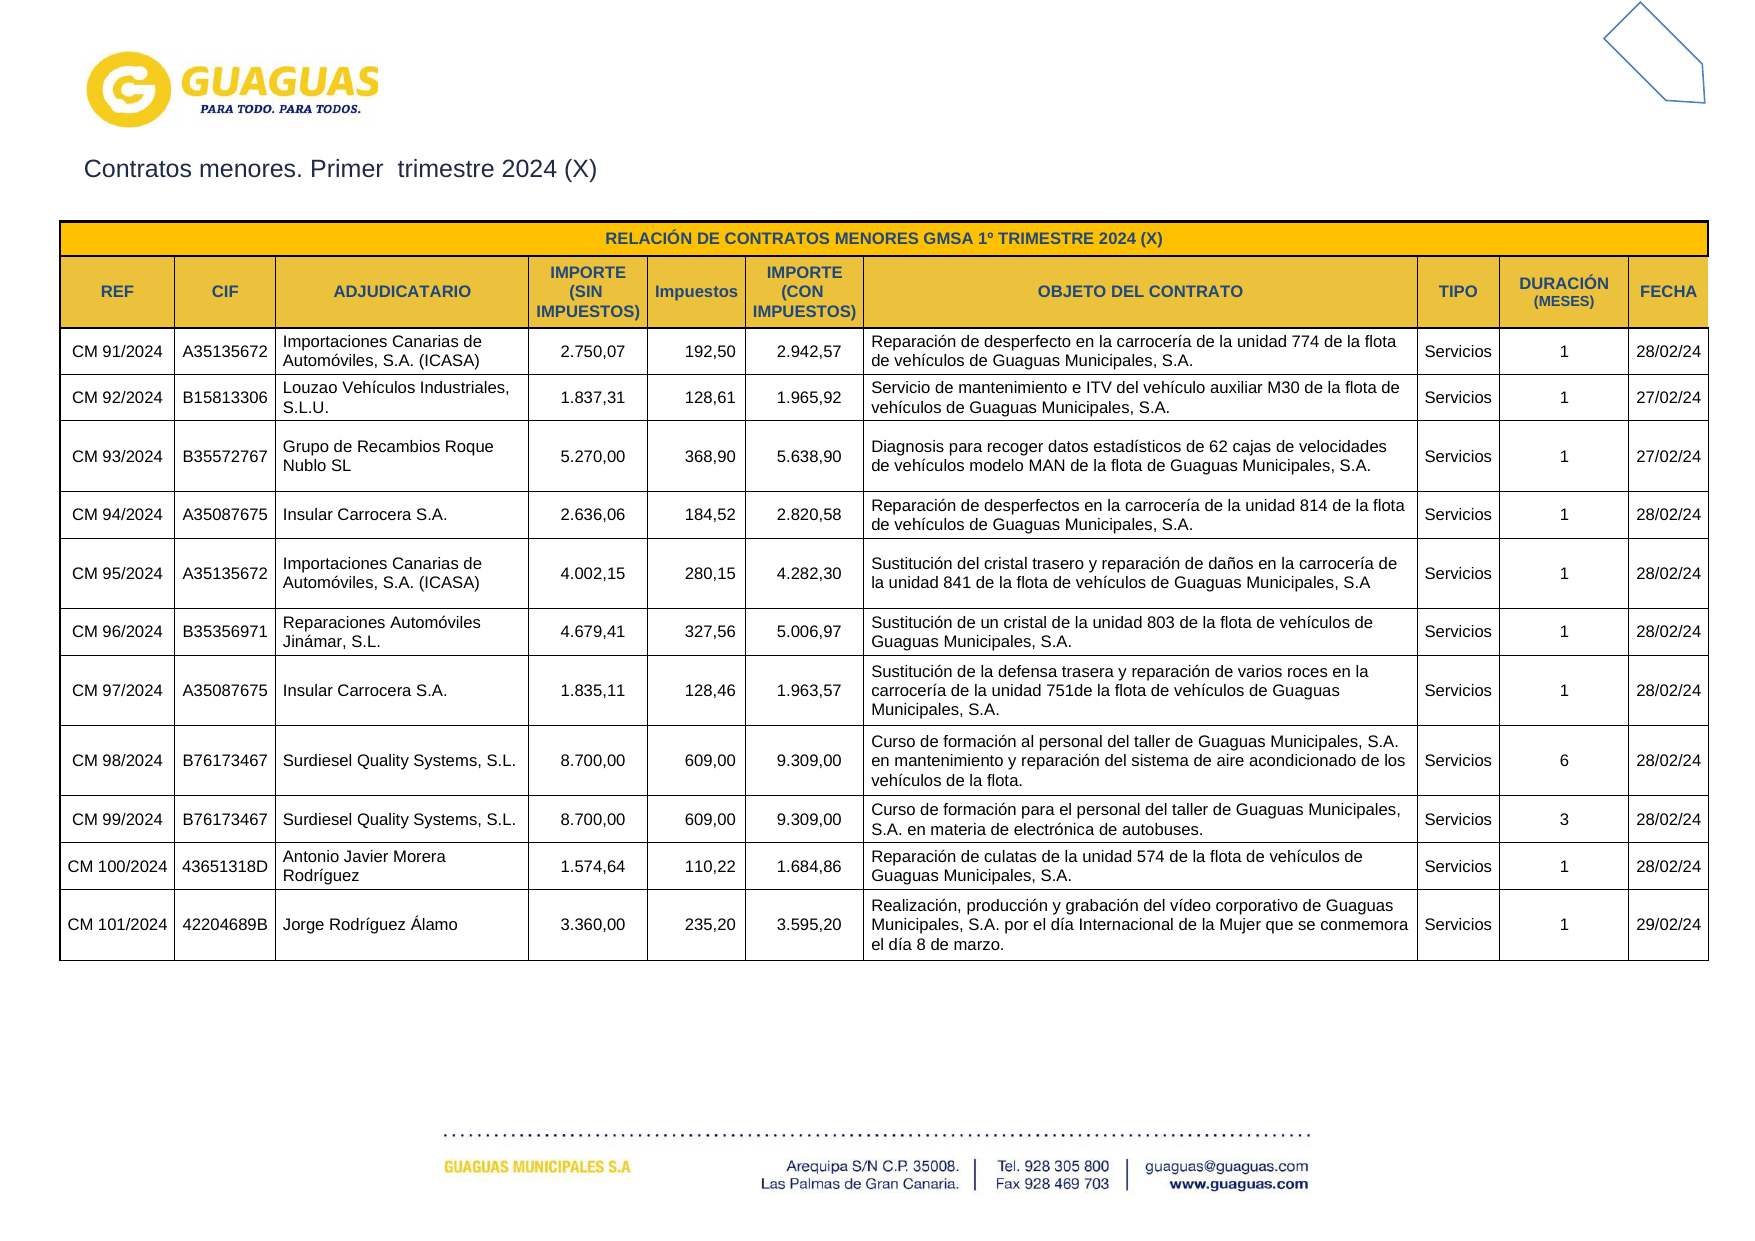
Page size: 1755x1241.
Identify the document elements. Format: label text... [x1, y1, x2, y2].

table_cell 128,46 [648, 656, 745, 725]
table_cell CM 94/2024 [61, 492, 174, 538]
table_cell CM 91/2024 [61, 329, 174, 373]
table_cell CM 101/2024 [61, 890, 174, 959]
table_cell OBJETO DEL CONTRATO [864, 257, 1417, 327]
table_cell 368,90 [648, 421, 745, 491]
table_cell Servicios [1418, 609, 1499, 655]
table_cell Reparación de culatas de la unidad 574 de la flota de vehículos de Guaguas Municipales, S.A. [864, 843, 1417, 889]
table_cell 4.679,41 [529, 609, 647, 655]
table_cell Servicios [1418, 726, 1499, 795]
table_cell 3.595,20 [746, 890, 863, 959]
table_cell 43651318D [175, 843, 275, 889]
table_cell Surdiesel Quality Systems, S.L. [276, 796, 528, 842]
table_cell 28/02/24 [1629, 329, 1708, 373]
table_cell A35135672 [175, 329, 275, 373]
table_cell 5.006,97 [746, 609, 863, 655]
table_cell 1 [1500, 421, 1628, 491]
table_cell Realización, producción y grabación del vídeo corporativo de Guaguas Municipales, S.A. por el día Internacional de la Mujer que se conmemora el día 8 de marzo. [864, 890, 1417, 959]
table_cell CM 99/2024 [61, 796, 174, 842]
table_cell IMPORTE (SIN IMPUESTOS) [529, 257, 647, 327]
table_cell 1.835,11 [529, 656, 647, 725]
table_cell Reparación de desperfecto en la carrocería de la unidad 774 de la flota de vehículos de Guaguas Municipales, S.A. [864, 329, 1417, 373]
table_cell 1 [1500, 890, 1628, 959]
table_cell ADJUDICATARIO [276, 257, 528, 327]
table_cell Grupo de Recambios Roque Nublo SL [276, 421, 528, 491]
table_cell 28/02/24 [1629, 656, 1708, 725]
table_cell DURACIÓN (MESES) [1500, 257, 1628, 327]
text Contratos menores. Primer trimestre 2024 (X) [84, 154, 1694, 183]
table_cell Louzao Vehículos Industriales, S.L.U. [276, 375, 528, 420]
table_cell Jorge Rodríguez Álamo [276, 890, 528, 959]
picture [443, 1134, 1311, 1194]
table_cell 5.638,90 [746, 421, 863, 491]
table_cell 8.700,00 [529, 726, 647, 795]
table_cell 28/02/24 [1629, 726, 1708, 795]
table_cell CM 95/2024 [61, 539, 174, 608]
table_cell B35572767 [175, 421, 275, 491]
table_cell 27/02/24 [1629, 421, 1708, 491]
table_cell Antonio Javier Morera Rodríguez [276, 843, 528, 889]
table_cell A35087675 [175, 656, 275, 725]
table_cell CM 98/2024 [61, 726, 174, 795]
table_cell 235,20 [648, 890, 745, 959]
table_cell 1 [1500, 609, 1628, 655]
table_cell CM 97/2024 [61, 656, 174, 725]
table_cell B35356971 [175, 609, 275, 655]
table_cell 1 [1500, 539, 1628, 608]
table_cell Servicios [1418, 890, 1499, 959]
table_cell 3.360,00 [529, 890, 647, 959]
table_cell 1 [1500, 656, 1628, 725]
table_cell 1 [1500, 843, 1628, 889]
table_cell REF [61, 257, 174, 327]
table_cell B15813306 [175, 375, 275, 420]
table_cell 42204689B [175, 890, 275, 959]
table_cell 1.684,86 [746, 843, 863, 889]
table_cell 4.002,15 [529, 539, 647, 608]
table_cell CM 96/2024 [61, 609, 174, 655]
table_cell Curso de formación para el personal del taller de Guaguas Municipales, S.A. en materia de electrónica de autobuses. [864, 796, 1417, 842]
table_cell 327,56 [648, 609, 745, 655]
table_cell Insular Carrocera S.A. [276, 656, 528, 725]
table_cell Sustitución del cristal trasero y reparación de daños en la carrocería de la unidad 841 de la flota de vehículos de Guaguas Municipales, S.A [864, 539, 1417, 608]
table_cell 192,50 [648, 329, 745, 373]
table_cell Servicio de mantenimiento e ITV del vehículo auxiliar M30 de la flota de vehículos de Guaguas Municipales, S.A. [864, 375, 1417, 420]
table_cell 609,00 [648, 796, 745, 842]
table_cell Servicios [1418, 492, 1499, 538]
table_cell 2.820,58 [746, 492, 863, 538]
table_cell Servicios [1418, 796, 1499, 842]
table_cell B76173467 [175, 796, 275, 842]
table_cell 1.837,31 [529, 375, 647, 420]
table_cell Importaciones Canarias de Automóviles, S.A. (ICASA) [276, 329, 528, 373]
table_cell Surdiesel Quality Systems, S.L. [276, 726, 528, 795]
table_cell Servicios [1418, 843, 1499, 889]
table_cell 1 [1500, 375, 1628, 420]
table_cell 2.750,07 [529, 329, 647, 373]
table_cell 128,61 [648, 375, 745, 420]
table_cell 184,52 [648, 492, 745, 538]
table_cell TIPO [1418, 257, 1499, 327]
table_cell Reparación de desperfectos en la carrocería de la unidad 814 de la flota de vehículos de Guaguas Municipales, S.A. [864, 492, 1417, 538]
table_cell CM 100/2024 [61, 843, 174, 889]
table_cell 1.965,92 [746, 375, 863, 420]
table_cell 609,00 [648, 726, 745, 795]
table_cell 3 [1500, 796, 1628, 842]
table_cell 5.270,00 [529, 421, 647, 491]
table_cell 27/02/24 [1629, 375, 1708, 420]
table_header RELACIÓN DE CONTRATOS MENORES GMSA 1º TRIMESTRE 2024 (X) [61, 223, 1707, 255]
table_cell 9.309,00 [746, 796, 863, 842]
table_cell 2.636,06 [529, 492, 647, 538]
table_cell Servicios [1418, 539, 1499, 608]
table_cell Curso de formación al personal del taller de Guaguas Municipales, S.A. en mantenimiento y reparación del sistema de aire acondicionado de los vehículos de la flota. [864, 726, 1417, 795]
table_cell 9.309,00 [746, 726, 863, 795]
table_cell 110,22 [648, 843, 745, 889]
table_cell IMPORTE (CON IMPUESTOS) [746, 257, 863, 327]
table_cell 4.282,30 [746, 539, 863, 608]
table_cell 1.963,57 [746, 656, 863, 725]
table_cell Impuestos [648, 257, 745, 327]
table_cell 28/02/24 [1629, 796, 1708, 842]
table_cell 8.700,00 [529, 796, 647, 842]
table_cell 6 [1500, 726, 1628, 795]
table_cell 2.942,57 [746, 329, 863, 373]
table_cell 28/02/24 [1629, 492, 1708, 538]
table_cell 280,15 [648, 539, 745, 608]
table_cell Importaciones Canarias de Automóviles, S.A. (ICASA) [276, 539, 528, 608]
table_cell Sustitución de un cristal de la unidad 803 de la flota de vehículos de Guaguas Municipales, S.A. [864, 609, 1417, 655]
table_cell 29/02/24 [1629, 890, 1708, 959]
table_cell B76173467 [175, 726, 275, 795]
table_cell 1 [1500, 492, 1628, 538]
table_cell CM 93/2024 [61, 421, 174, 491]
table_cell Diagnosis para recoger datos estadísticos de 62 cajas de velocidades de vehículos modelo MAN de la flota de Guaguas Municipales, S.A. [864, 421, 1417, 491]
table_cell 28/02/24 [1629, 843, 1708, 889]
table_cell FECHA [1629, 257, 1708, 327]
table_cell Servicios [1418, 421, 1499, 491]
table_cell Reparaciones Automóviles Jinámar, S.L. [276, 609, 528, 655]
table_cell 1.574,64 [529, 843, 647, 889]
table_cell Servicios [1418, 656, 1499, 725]
table_cell 1 [1500, 329, 1628, 373]
table_cell CM 92/2024 [61, 375, 174, 420]
picture [86, 51, 378, 128]
table_cell CIF [175, 257, 275, 327]
table_cell Sustitución de la defensa trasera y reparación de varios roces en la carrocería de la unidad 751de la flota de vehículos de Guaguas Municipales, S.A. [864, 656, 1417, 725]
table_cell Insular Carrocera S.A. [276, 492, 528, 538]
table_cell Servicios [1418, 375, 1499, 420]
table_cell A35135672 [175, 539, 275, 608]
table_cell Servicios [1418, 329, 1499, 373]
table_cell A35087675 [175, 492, 275, 538]
table_cell 28/02/24 [1629, 609, 1708, 655]
table_cell 28/02/24 [1629, 539, 1708, 608]
